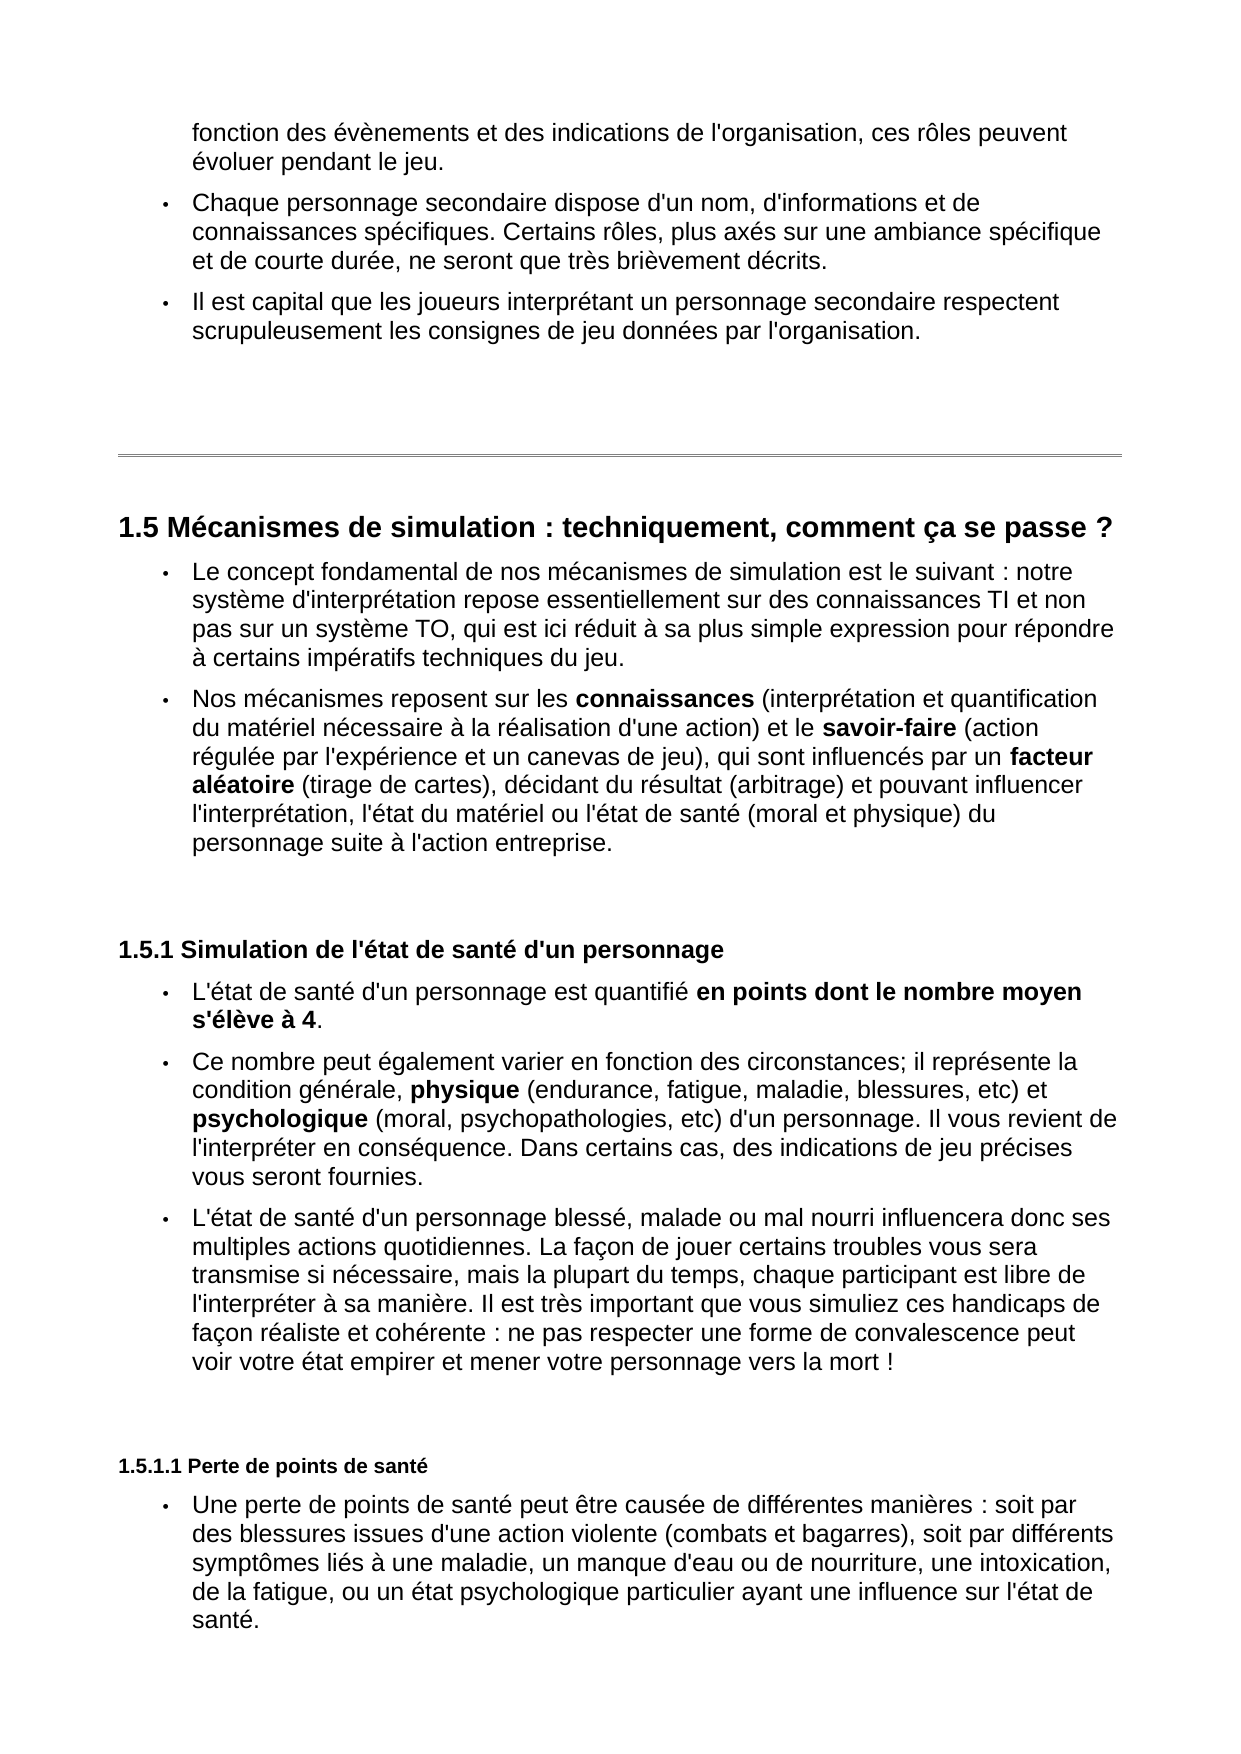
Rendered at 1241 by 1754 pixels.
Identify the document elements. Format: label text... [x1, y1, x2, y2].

list Il est capital que les joueurs interprétant un personnage secondaire respectent scrupuleusement les consignes de jeu données par l'organisation. [162, 287, 1122, 344]
list Chaque personnage secondaire dispose d'un nom, d'informations et de connaissances spécifiques. Certains rôles, plus axés sur une ambiance spécifique et de courte durée, ne seront que très brièvement décrits. [162, 188, 1122, 274]
subtitle 1.5.1 Simulation de l'état de santé d'un personnage [118, 935, 1122, 964]
list L'état de santé d'un personnage blessé, malade ou mal nourri influencera donc ses multiples actions quotidiennes. La façon de jouer certains troubles vous sera transmise si nécessaire, mais la plupart du temps, chaque participant est libre de l'interpréter à sa manière. Il est très important que vous simuliez ces handicaps de façon réaliste et cohérente : ne pas respecter une forme de convalescence peut voir votre état empirer et mener votre personnage vers la mort ! [162, 1203, 1122, 1375]
list Nos mécanismes reposent sur les connaissances (interprétation et quantification du matériel nécessaire à la réalisation d'une action) et le savoir-faire (action régulée par l'expérience et un canevas de jeu), qui sont influencés par un facteur aléatoire (tirage de cartes), décidant du résultat (arbitrage) et pouvant influencer l'interprétation, l'état du matériel ou l'état de santé (moral et physique) du personnage suite à l'action entreprise. [162, 684, 1122, 857]
list Ce nombre peut également varier en fonction des circonstances; il représente la condition générale, physique (endurance, fatigue, maladie, blessures, etc) et psychologique (moral, psychopathologies, etc) d'un personnage. Il vous revient de l'interpréter en conséquence. Dans certains cas, des indications de jeu précises vous seront fournies. [162, 1047, 1122, 1190]
list Le concept fondamental de nos mécanismes de simulation est le suivant : notre système d'interprétation repose essentiellement sur des connaissances TI et non pas sur un système TO, qui est ici réduit à sa plus simple expression pour répondre à certains impératifs techniques du jeu. [162, 557, 1122, 672]
subtitle 1.5 Mécanismes de simulation : techniquement, comment ça se passe ? [118, 511, 1122, 544]
list fonction des évènements et des indications de l'organisation, ces rôles peuvent évoluer pendant le jeu. [162, 118, 1122, 176]
list Une perte de points de santé peut être causée de différentes manières : soit par des blessures issues d'une action violente (combats et bagarres), soit par différents symptômes liés à une maladie, un manque d'eau ou de nourriture, une intoxication, de la fatigue, ou un état psychologique particulier ayant une influence sur l'état de santé. [162, 1491, 1122, 1634]
subtitle 1.5.1.1 Perte de points de santé [118, 1454, 1122, 1478]
list L'état de santé d'un personnage est quantifié en points dont le nombre moyen s'élève à 4. [162, 977, 1122, 1034]
